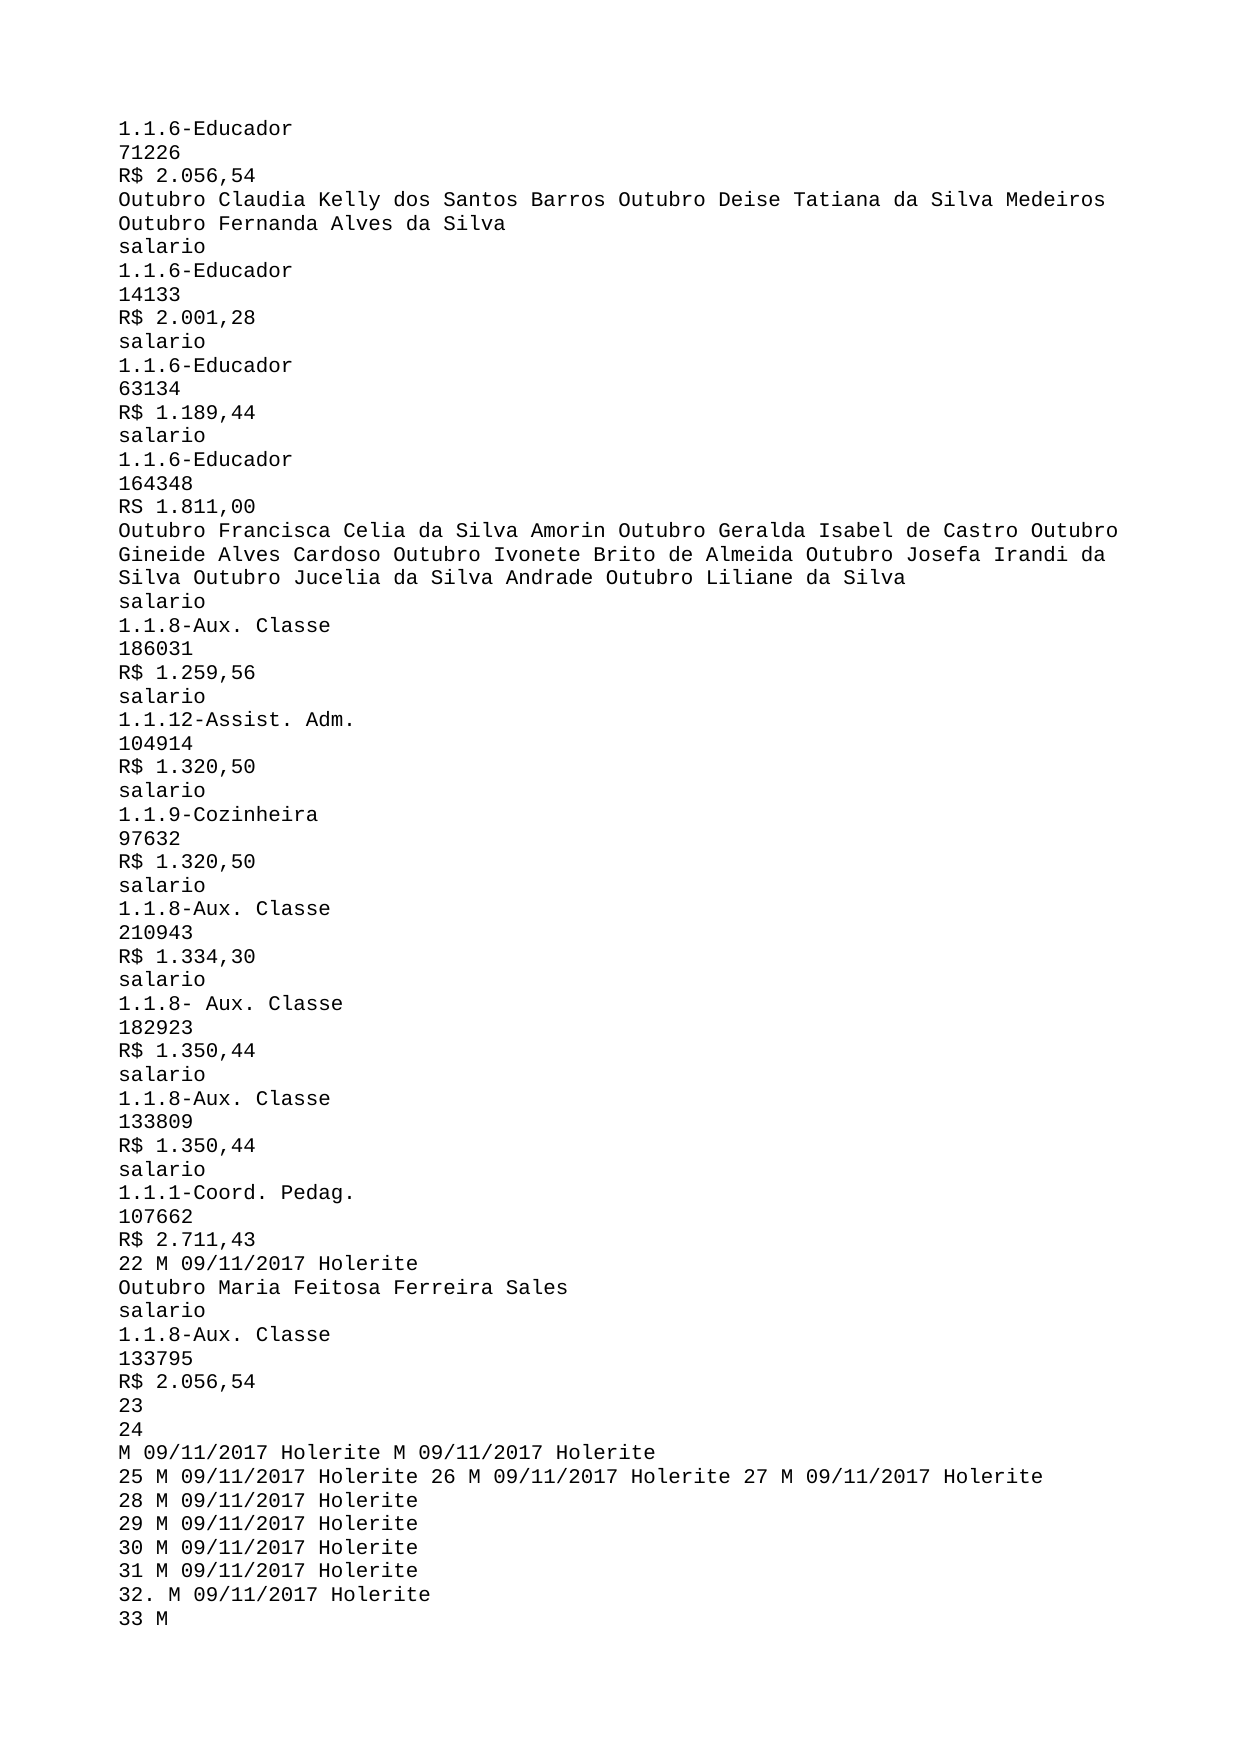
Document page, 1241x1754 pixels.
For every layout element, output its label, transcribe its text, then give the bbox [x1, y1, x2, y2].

text 63134 [118, 378, 1122, 402]
text R$ 1.350,44 [118, 1135, 1122, 1158]
text 182923 [118, 1017, 1122, 1040]
text 25 M 09/11/2017 Holerite 26 M 09/11/2017 Holerite 27 M 09/11/2017 Holerite [118, 1466, 1122, 1489]
text 133795 [118, 1348, 1122, 1371]
text 210943 [118, 922, 1122, 946]
text salario [118, 780, 1122, 804]
text salario [118, 426, 1122, 449]
text Outubro Claudia Kelly dos Santos Barros Outubro Deise Tatiana da Silva Medeiros Outubro Fernanda Alves da Silva [118, 189, 1122, 236]
text 32. M 09/11/2017 Holerite [118, 1584, 1122, 1608]
text 1.1.6-Educador [118, 118, 1122, 142]
text 107662 [118, 1206, 1122, 1229]
text salario [118, 1158, 1122, 1182]
text 1.1.1-Coord. Pedag. [118, 1182, 1122, 1206]
text salario [118, 331, 1122, 354]
text 1.1.8-Aux. Classe [118, 1088, 1122, 1111]
text 133809 [118, 1111, 1122, 1135]
text R$ 2.056,54 [118, 165, 1122, 189]
text R$ 1.320,50 [118, 757, 1122, 780]
text 1.1.12-Assist. Adm. [118, 709, 1122, 733]
text 97632 [118, 827, 1122, 851]
text 29 M 09/11/2017 Holerite [118, 1513, 1122, 1537]
text 1.1.6-Educador [118, 449, 1122, 473]
text R$ 2.001,28 [118, 307, 1122, 331]
text 30 M 09/11/2017 Holerite [118, 1537, 1122, 1561]
text salario [118, 236, 1122, 260]
text 24 [118, 1419, 1122, 1442]
text 28 M 09/11/2017 Holerite [118, 1489, 1122, 1513]
text R$ 2.056,54 [118, 1371, 1122, 1395]
text salario [118, 969, 1122, 993]
text 1.1.6-Educador [118, 260, 1122, 284]
text M 09/11/2017 Holerite M 09/11/2017 Holerite [118, 1442, 1122, 1466]
text 14133 [118, 284, 1122, 307]
text R$ 1.334,30 [118, 946, 1122, 969]
text 23 [118, 1395, 1122, 1419]
text R$ 1.189,44 [118, 402, 1122, 426]
text salario [118, 686, 1122, 709]
text 1.1.6-Educador [118, 354, 1122, 378]
text 31 M 09/11/2017 Holerite [118, 1561, 1122, 1584]
text R$ 2.711,43 [118, 1229, 1122, 1253]
text 1.1.8-Aux. Classe [118, 1324, 1122, 1348]
text salario [118, 1300, 1122, 1324]
text 1.1.8-Aux. Classe [118, 615, 1122, 638]
text 1.1.9-Cozinheira [118, 804, 1122, 827]
text 71226 [118, 142, 1122, 165]
text R$ 1.320,50 [118, 851, 1122, 875]
text R$ 1.350,44 [118, 1040, 1122, 1064]
text 33 M [118, 1608, 1122, 1631]
text salario [118, 591, 1122, 615]
text salario [118, 875, 1122, 898]
text 164348 [118, 473, 1122, 496]
text salario [118, 1064, 1122, 1088]
text 186031 [118, 638, 1122, 662]
text Outubro Maria Feitosa Ferreira Sales [118, 1277, 1122, 1300]
text 1.1.8- Aux. Classe [118, 993, 1122, 1017]
text RS 1.811,00 [118, 496, 1122, 520]
text 104914 [118, 733, 1122, 757]
text 1.1.8-Aux. Classe [118, 898, 1122, 922]
text R$ 1.259,56 [118, 662, 1122, 686]
text Outubro Francisca Celia da Silva Amorin Outubro Geralda Isabel de Castro Outubro Gineide Alves Cardoso Outubro Ivonete Brito de Almeida Outubro Josefa Irandi da Silva Outubro Jucelia da Silva Andrade Outubro Liliane da Silva [118, 520, 1122, 591]
text 22 M 09/11/2017 Holerite [118, 1253, 1122, 1277]
